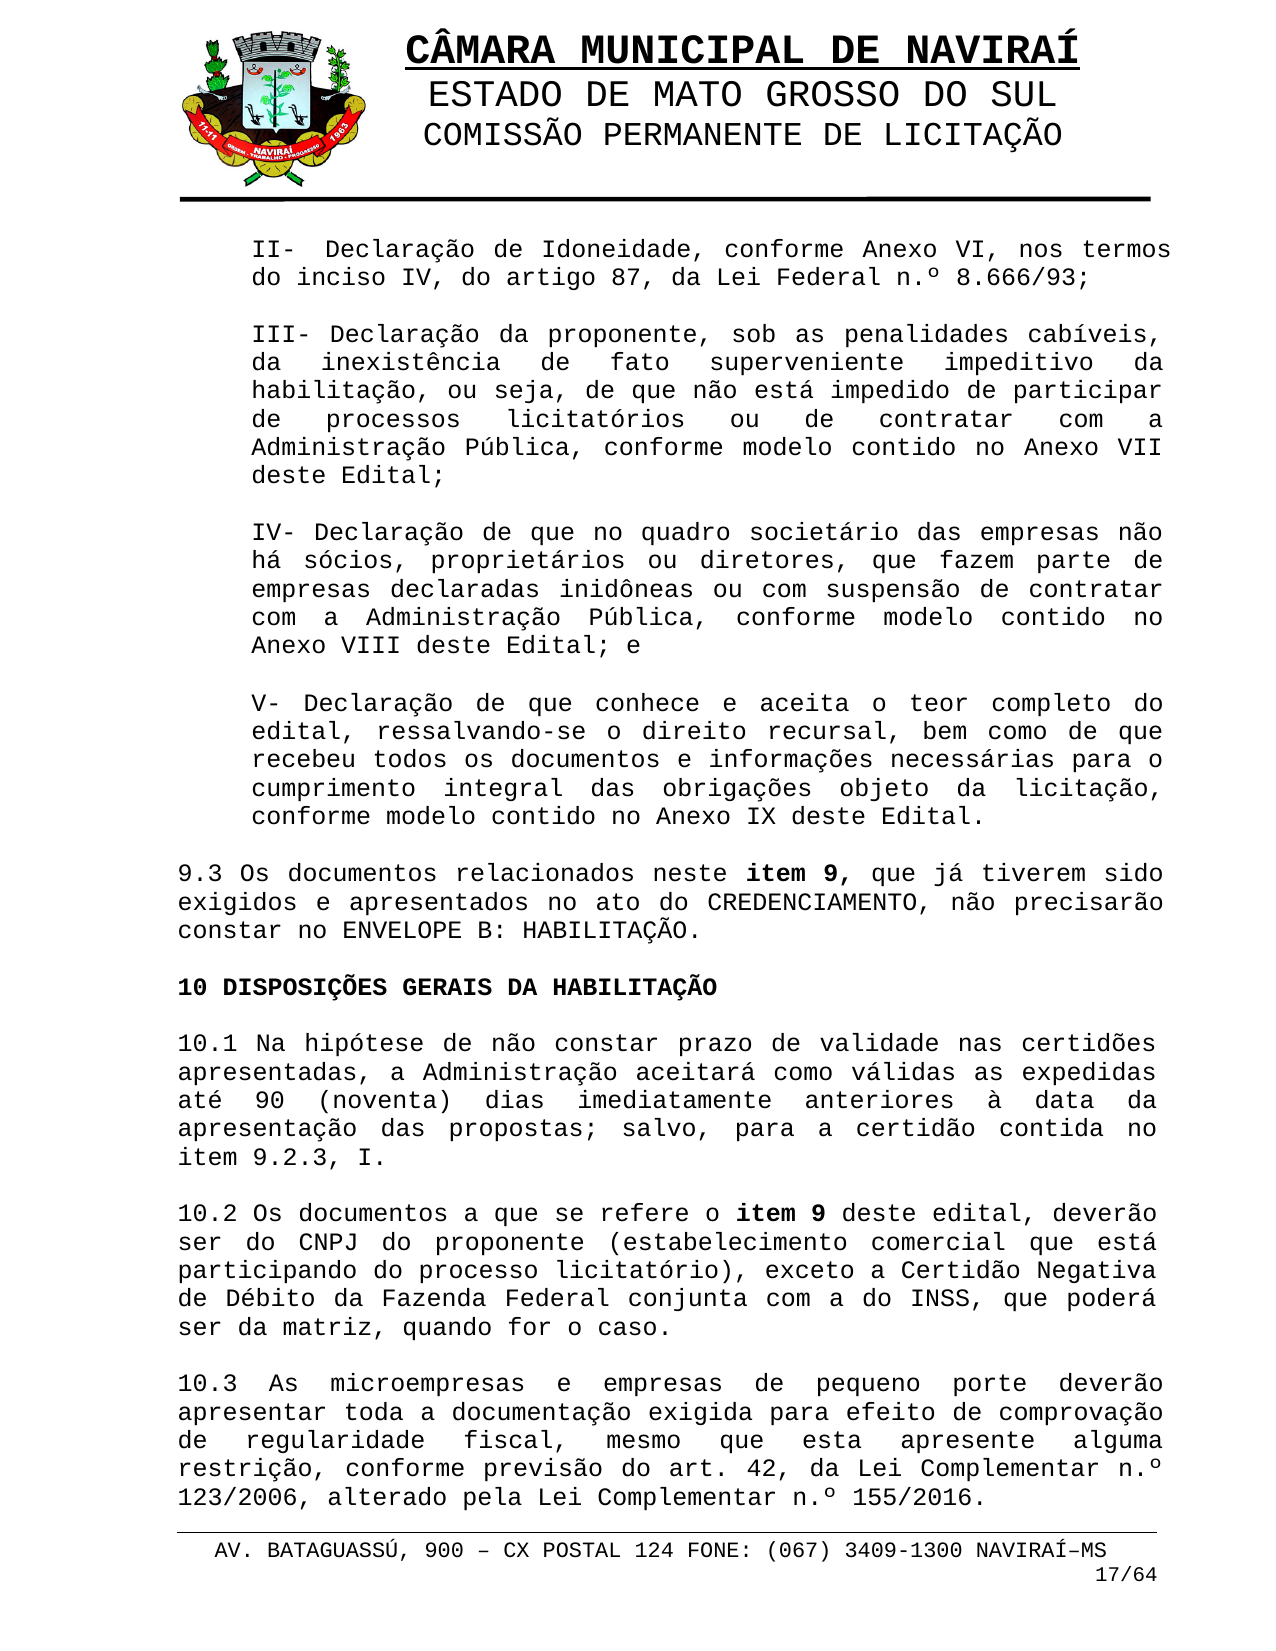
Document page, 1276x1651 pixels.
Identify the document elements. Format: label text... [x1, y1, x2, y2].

text 10.2 Os documentos a que se refere o item 9 deste edital, deverão ser do CNPJ do proponente (estabelecimento comercial que está participando do processo licitatório), exceto a Certidão Negativa de Débito da Fazenda Federal conjunta com a do INSS, que poderá ser da matriz, quando for o caso. [177, 1201, 1157, 1342]
list Declaração de Idoneidade, conforme Anexo VI, nos termos do inciso IV, do artigo 87, da Lei Federal n.º 8.666/93; [251, 236, 1172, 293]
text 10.3 As microempresas e empresas de pequeno porte deverão apresentar toda a documentação exigida para efeito de comprovação de regularidade fiscal, mesmo que esta apresente alguma restrição, conforme previsão do art. 42, da Lei Complementar n.º 123/2006, alterado pela Lei Complementar n.º 155/2016. [177, 1371, 1164, 1512]
text III- Declaração da proponente, sob as penalidades cabíveis, da inexistência de fato superveniente impeditivo da habilitação, ou seja, de que não está impedido de participar de processos licitatórios ou de contratar com a Administração Pública, conforme modelo contido no Anexo VII deste Edital; [251, 321, 1163, 491]
text IV- Declaração de que no quadro societário das empresas não há sócios, proprietários ou diretores, que fazem parte de empresas declaradas inidôneas ou com suspensão de contratar com a Administração Pública, conforme modelo contido no Anexo VIII deste Edital; e [251, 519, 1163, 661]
text V- Declaração de que conhece e aceita o teor completo do edital, ressalvando-se o direito recursal, bem como de que recebeu todos os documentos e informações necessárias para o cumprimento integral das obrigações objeto da licitação, conforme modelo contido no Anexo IX deste Edital. [251, 690, 1164, 832]
text 10 DISPOSIÇÕES GERAIS DA HABILITAÇÃO [177, 974, 1157, 1002]
text 9.3 Os documentos relacionados neste item 9, que já tiverem sido exigidos e apresentados no ato do CREDENCIAMENTO, não precisarão constar no ENVELOPE B: HABILITAÇÃO. [177, 861, 1164, 946]
text 10.1 Na hipótese de não constar prazo de validade nas certidões apresentadas, a Administração aceitará como válidas as expedidas até 90 (noventa) dias imediatamente anteriores à data da apresentação das propostas; salvo, para a certidão contida no item 9.2.3, I. [177, 1031, 1157, 1172]
